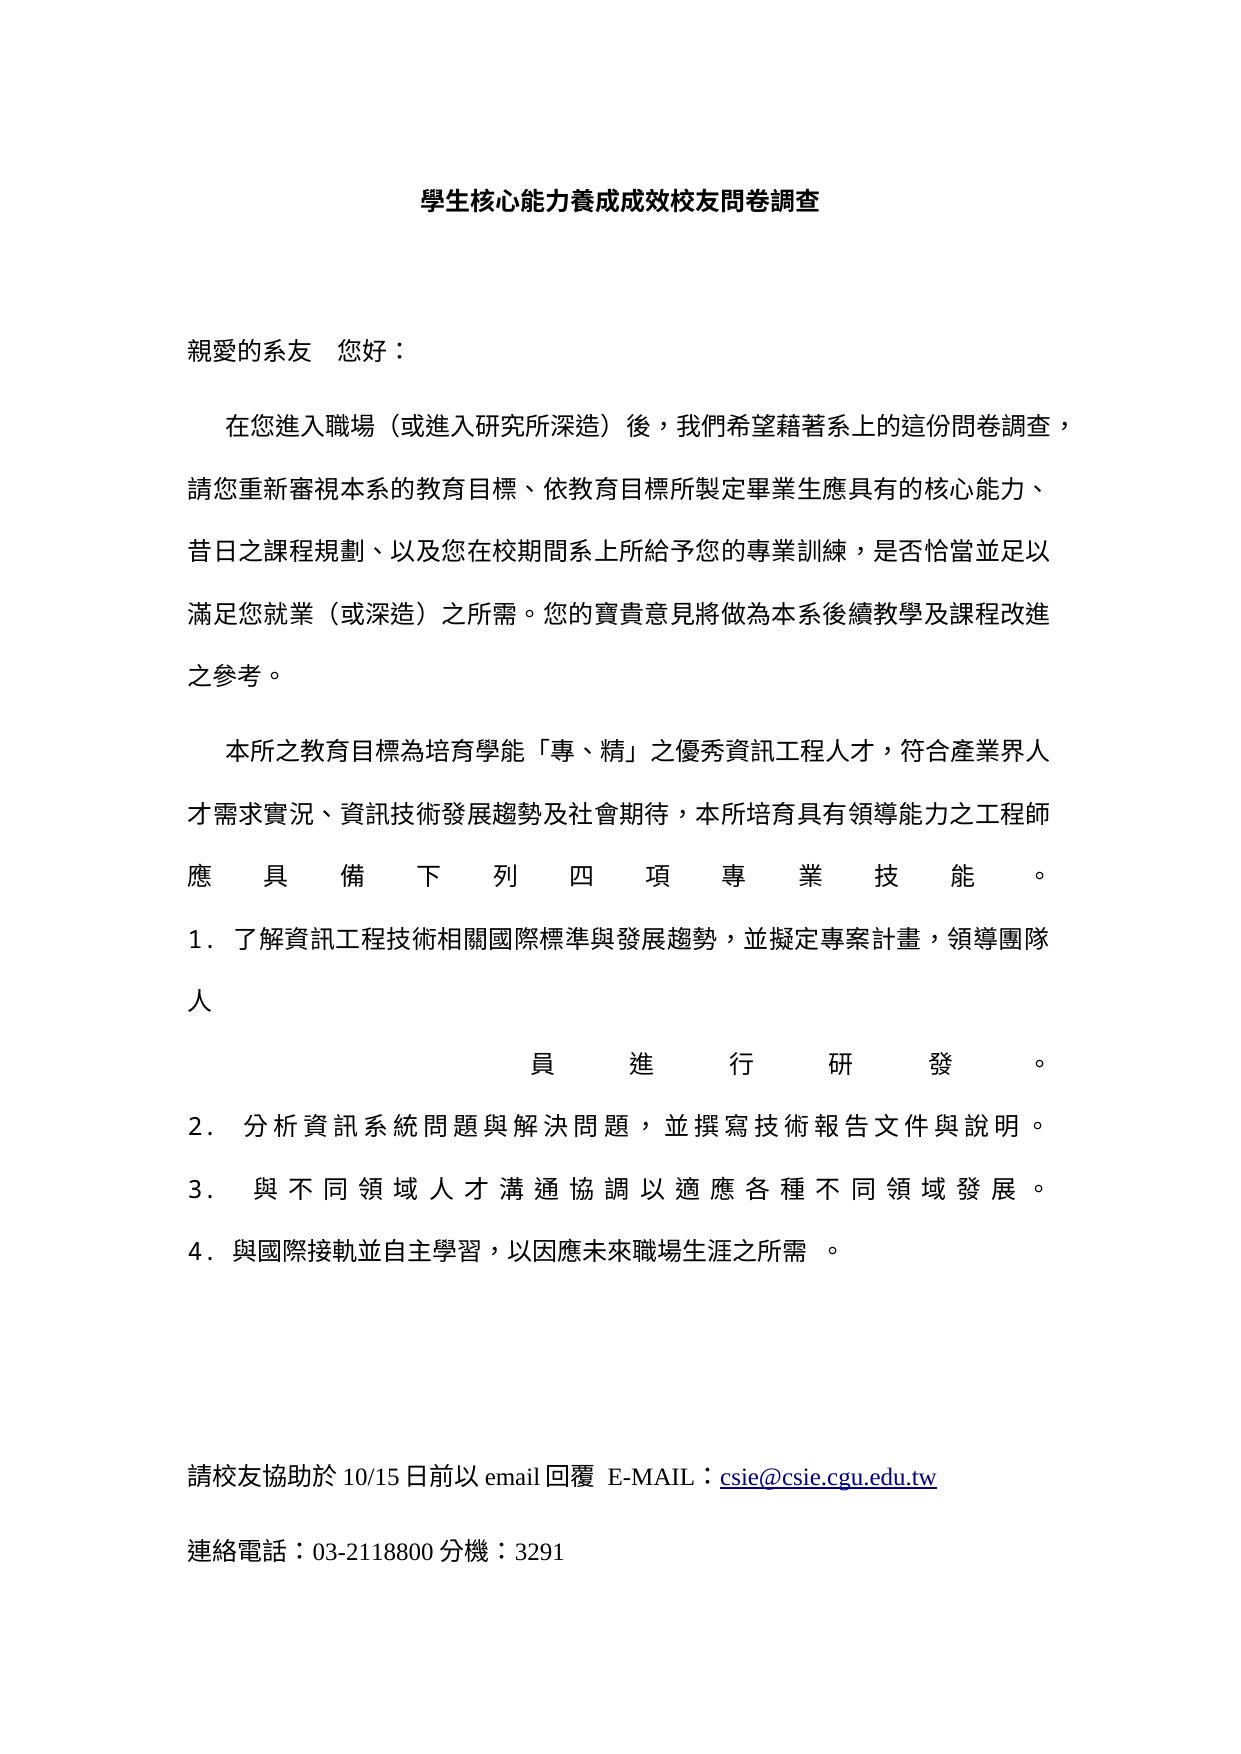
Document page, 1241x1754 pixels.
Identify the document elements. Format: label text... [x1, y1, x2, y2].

text 連絡電話：03-2118800 分機：3291 [187, 1508, 1053, 1571]
subtitle 學生核心能力養成成效校友問卷調查 [187, 158, 1053, 221]
text 本所之教育目標為培育學能「專、精」之優秀資訊工程人才，符合產業界人才需求實況、資訊技術發展趨勢及社會期待，本所培育具有領導能力之工程師應具備下列四項專業技能。 1. 了解資訊工程技術相關國際標準與發展趨勢，並擬定專案計畫，領導團隊人 員進行研發。 2. 分析資訊系統問題與解決問題，並撰寫技術報告文件與說明。 3. 與不同領域人才溝通協調以適應各種不同領域發展。 4. 與國際接軌並自主學習，以因應未來職場生涯之所需 。 [187, 708, 1053, 1271]
text 請校友協助於10/15日前以email回覆 E-MAIL：csie@csie.cgu.edu.tw [187, 1433, 1053, 1496]
text 在您進入職場（或進入研究所深造）後，我們希望藉著系上的這份問卷調查，請您重新審視本系的教育目標、依教育目標所製定畢業生應具有的核心能力、昔日之課程規劃、以及您在校期間系上所給予您的專業訓練，是否恰當並足以滿足您就業（或深造）之所需。您的寶貴意見將做為本系後續教學及課程改進之參考。 [187, 383, 1053, 696]
text 親愛的系友 您好： [187, 308, 1053, 371]
